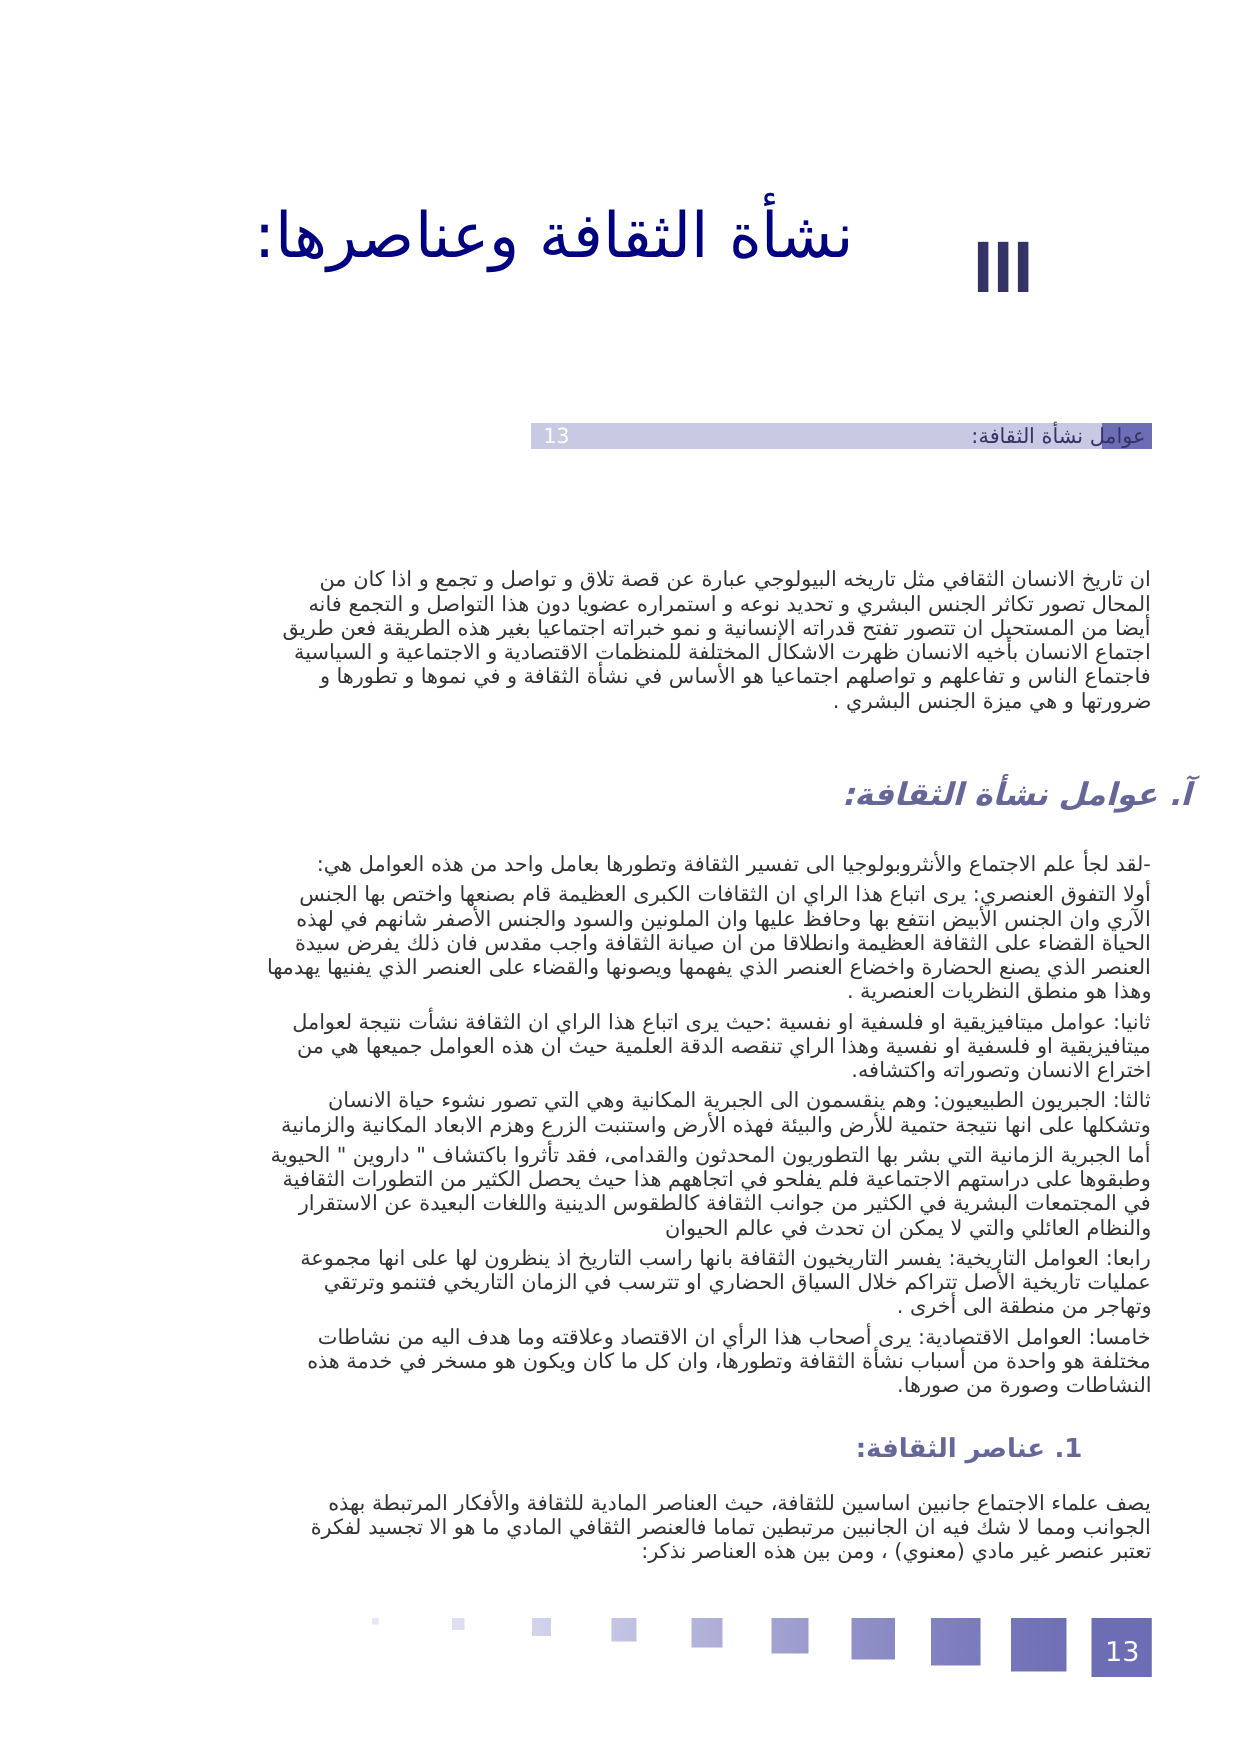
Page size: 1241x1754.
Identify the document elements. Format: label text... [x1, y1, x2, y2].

text ان تاريخ الانسان الثقافي مثل تاريخه البيولوجي عبارة عن قصة تلاق و تواصل و تجمع و اذا كان من المحال تصور تكاثر الجنس البشري و تحديد نوعه و استمراره عضويا دون هذا التواصل و التجمع فانه أيضا من المستحيل ان تتصور تفتح قدراته الإنسانية و نمو خبراته اجتماعيا بغير هذه الطريقة فعن طريق اجتماع الانسان بأخيه الانسان ظهرت الاشكال المختلفة للمنظمات الاقتصادية و الاجتماعية و السياسية فاجتماع الناس و تفاعلهم و تواصلهم اجتماعيا هو الأساس في نشأة الثقافة و في نموها و تطورها و ضرورتها و هي ميزة الجنس البشري . [266, 567, 1152, 713]
text أما الجبرية الزمانية التي بشر بها التطوريون المحدثون والقدامى، فقد تأثروا باكتشاف " داروين " الحيوية وطبقوها على دراستهم الاجتماعية فلم يفلحو في اتجاههم هذا حيث يحصل الكثير من التطورات الثقافية في المجتمعات البشرية في الكثير من جوانب الثقافة كالطقوس الدينية واللغات البعيدة عن الاستقرار والنظام العائلي والتي لا يمكن ان تحدث في عالم الحيوان [266, 1143, 1152, 1240]
text خامسا: العوامل الاقتصادية: يرى أصحاب هذا الرأي ان الاقتصاد وعلاقته وما هدف اليه من نشاطات مختلفة هو واحدة من أسباب نشأة الثقافة وتطورها، وان كل ما كان ويكون هو مسخر في خدمة هذه النشاطات وصورة من صورها. [266, 1325, 1152, 1397]
title عوامل نشأة الثقافة: [266, 777, 1211, 813]
title عوامل نشأة الثقافة: 13 [543, 424, 1146, 448]
text رابعا: العوامل التاريخية: يفسر التاريخيون الثقافة بانها راسب التاريخ اذ ينظرون لها على انها مجموعة عمليات تاريخية الأصل تتراكم خلال السياق الحضاري او تترسب في الزمان التاريخي فتنمو وترتقي وتهاجر من منطقة الى أخرى . [266, 1246, 1152, 1319]
picture [531, 423, 1152, 449]
text يصف علماء الاجتماع جانبين اساسين للثقافة، حيث العناصر المادية للثقافة والأفكار المرتبطة بهذه الجوانب ومما لا شك فيه ان الجانبين مرتبطين تماما فالعنصر الثقافي المادي ما هو الا تجسيد لفكرة تعتبر عنصر غير مادي (معنوي) ، ومن بين هذه العناصر نذكر: [266, 1491, 1152, 1563]
title III-نشأة الثقافة وعناصرها: [213, 199, 856, 272]
text ثالثا: الجبريون الطبيعيون: وهم ينقسمون الى الجبرية المكانية وهي التي تصور نشوء حياة الانسان وتشكلها على انها نتيجة حتمية للأرض والبيئة فهذه الأرض واستنبت الزرع وهزم الابعاد المكانية والزمانية [266, 1088, 1152, 1137]
text III [903, 227, 1104, 308]
title عناصر الثقافة: [266, 1433, 1093, 1463]
picture [177, 1618, 1152, 1677]
text -لقد لجأ علم الاجتماع والأنثروبولوجيا الى تفسير الثقافة وتطورها بعامل واحد من هذه العوامل هي: [266, 852, 1152, 876]
text أولا التفوق العنصري: يرى اتباع هذا الراي ان الثقافات الكبرى العظيمة قام بصنعها واختص بها الجنس الآري وان الجنس الأبيض انتفع بها وحافظ عليها وان الملونين والسود والجنس الأصفر شانهم في لهذه الحياة القضاء على الثقافة العظيمة وانطلاقا من ان صيانة الثقافة واجب مقدس فان ذلك يفرض سيدة العنصر الذي يصنع الحضارة واخضاع العنصر الذي يفهمها ويصونها والقضاء على العنصر الذي يفنيها يهدمها وهذا هو منطق النظريات العنصرية . [266, 882, 1152, 1004]
text ثانيا: عوامل ميتافيزيقية او فلسفية او نفسية :حيث يرى اتباع هذا الراي ان الثقافة نشأت نتيجة لعوامل ميتافيزيقية او فلسفية او نفسية وهذا الراي تنقصه الدقة العلمية حيث ان هذه العوامل جميعها هي من اختراع الانسان وتصوراته واكتشافه. [266, 1010, 1152, 1082]
